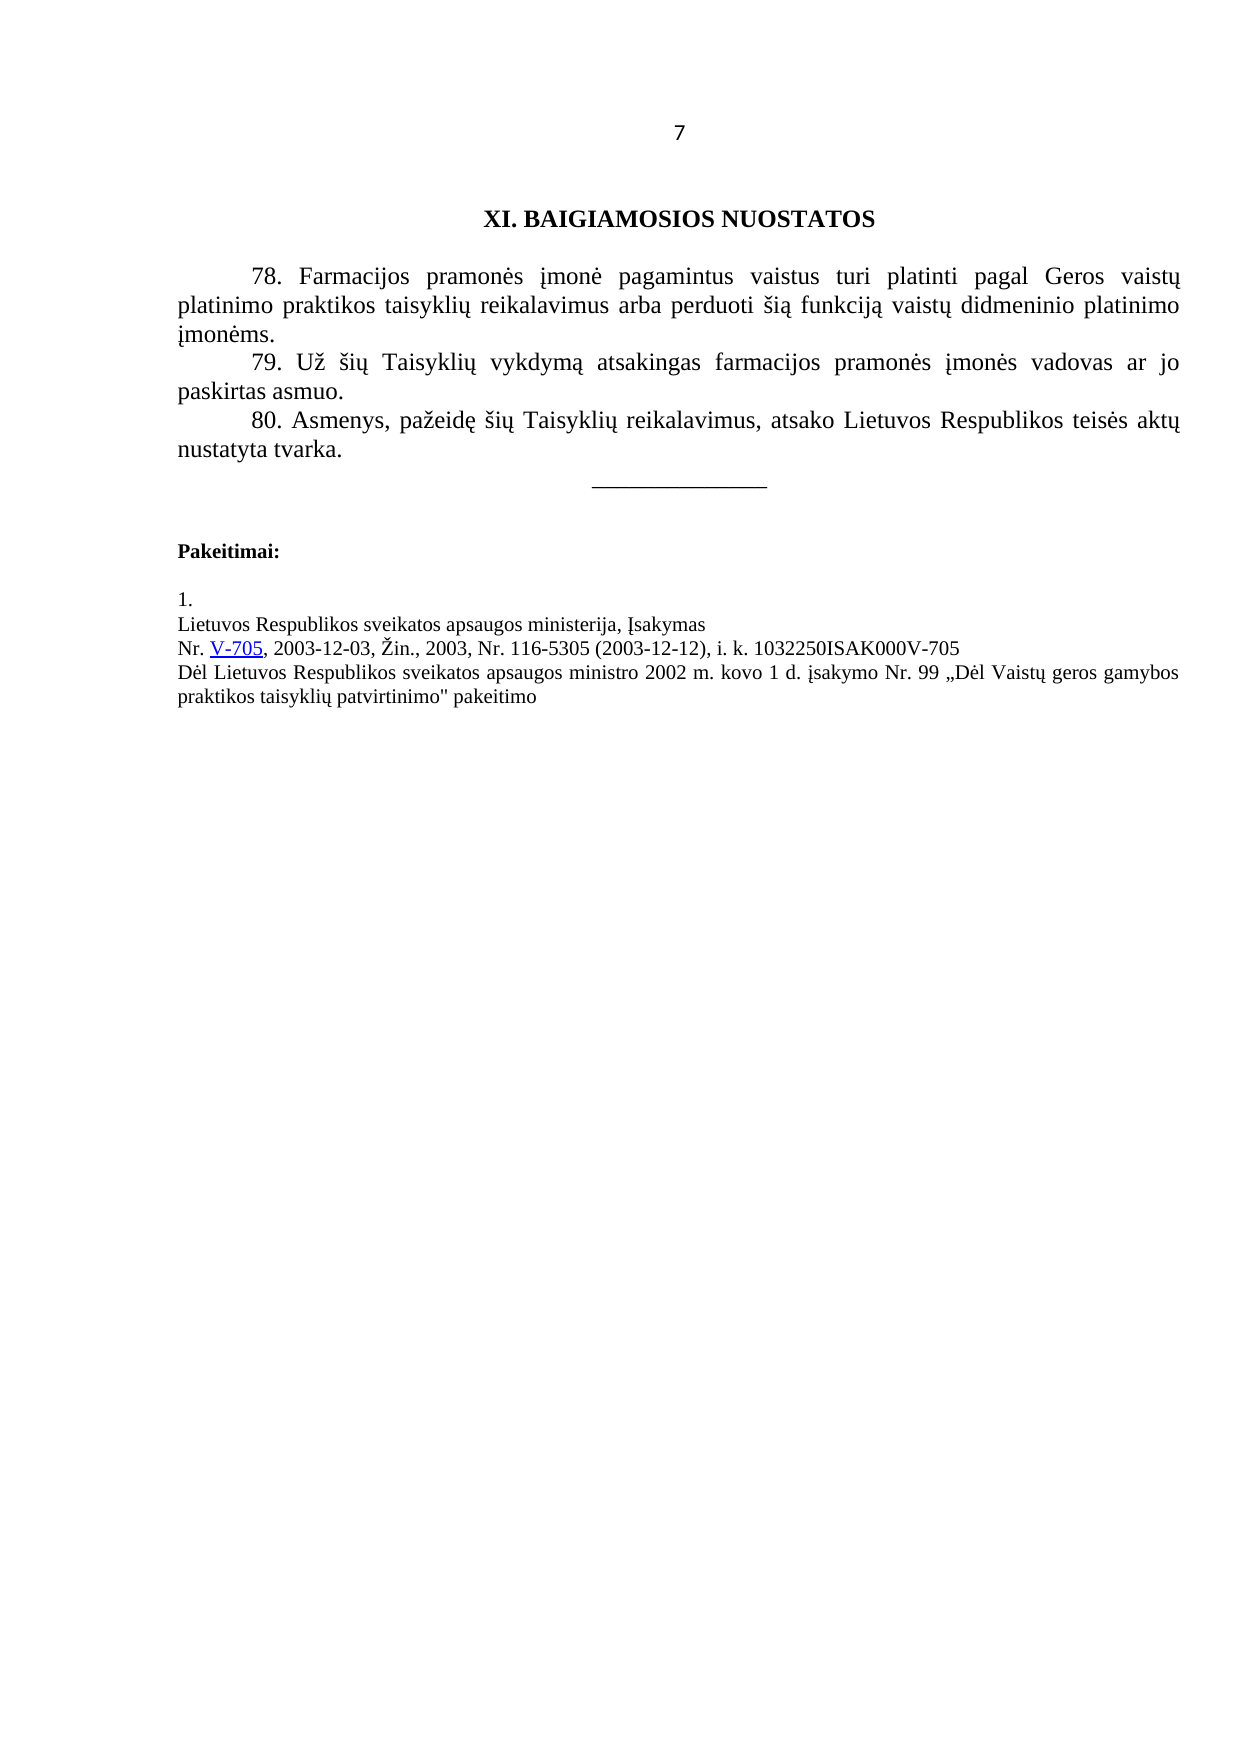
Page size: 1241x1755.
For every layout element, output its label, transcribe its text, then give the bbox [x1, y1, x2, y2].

text Pakeitimai: [177, 539, 1181, 563]
text XI. BAIGIAMOSIOS NUOSTATOS [177, 204, 1181, 232]
text Lietuvos Respublikos sveikatos apsaugos ministerija, Įsakymas [177, 611, 1181, 636]
text 1. [177, 587, 1181, 611]
text Nr. V-705, 2003-12-03, Žin., 2003, Nr. 116-5305 (2003-12-12), i. k. 1032250ISAK000V-705 [177, 636, 1181, 659]
text 78. Farmacijos pramonės įmonė pagamintus vaistus turi platinti pagal Geros vaistų platinimo praktikos taisyklių reikalavimus arba perduoti šią funkciją vaistų didmeninio platinimo įmonėms. [177, 261, 1181, 347]
text 80. Asmenys, pažeidę šių Taisyklių reikalavimus, atsako Lietuvos Respublikos teisės aktų nustatyta tvarka. [177, 405, 1181, 462]
text ______________ [177, 462, 1181, 491]
text 79. Už šių Taisyklių vykdymą atsakingas farmacijos pramonės įmonės vadovas ar jo paskirtas asmuo. [177, 347, 1181, 405]
text Dėl Lietuvos Respublikos sveikatos apsaugos ministro 2002 m. kovo 1 d. įsakymo Nr. 99 „Dėl Vaistų geros gamybos praktikos taisyklių patvirtinimo" pakeitimo [177, 659, 1181, 708]
